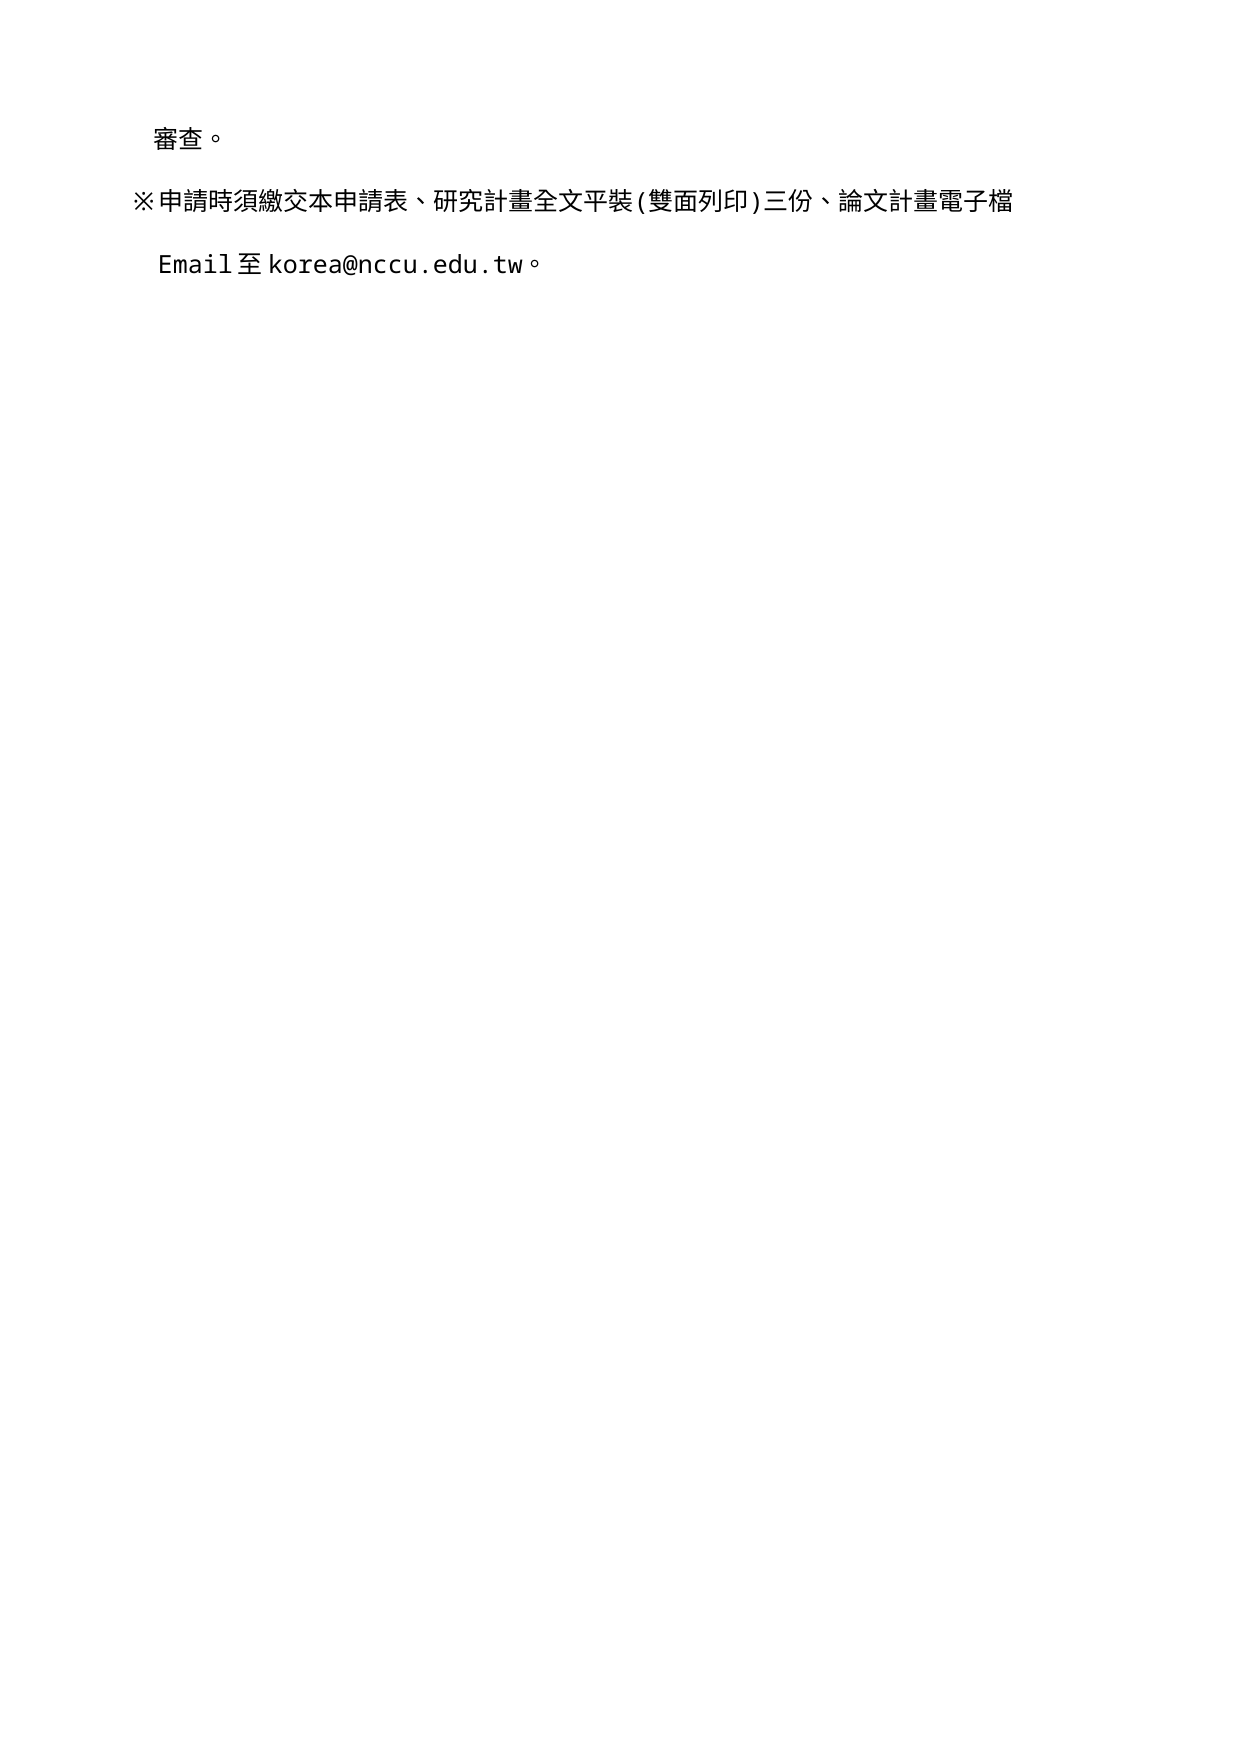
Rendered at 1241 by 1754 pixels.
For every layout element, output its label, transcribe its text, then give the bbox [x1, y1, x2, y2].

text ※申請時須繳交本申請表、研究計畫全文平裝(雙面列印)三份、論文計畫電子檔Email至korea@nccu.edu.tw。 [128, 158, 1088, 283]
text 審查。 [128, 96, 1088, 158]
